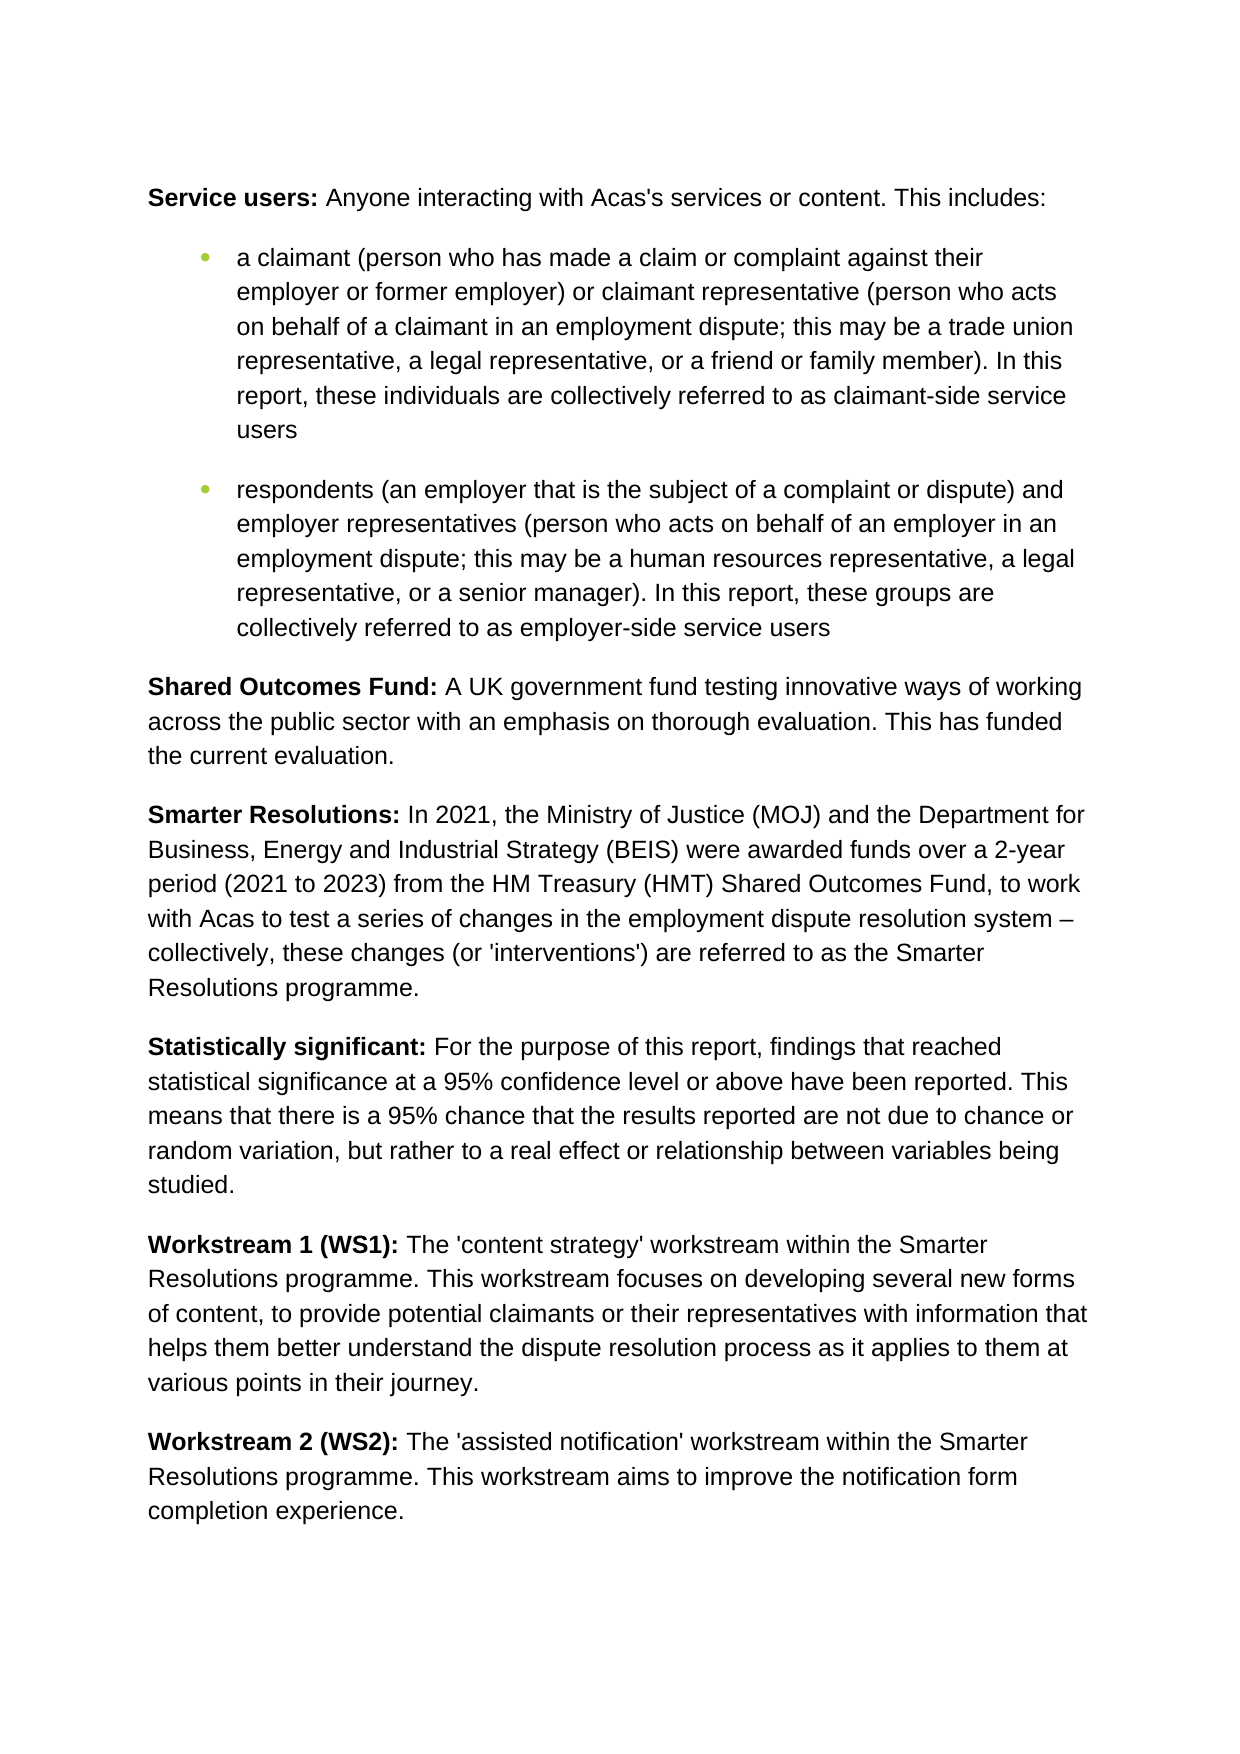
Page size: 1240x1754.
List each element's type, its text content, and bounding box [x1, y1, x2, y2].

text Service users: Anyone interacting with Acas's services or content. This includes: [148, 183, 1092, 212]
text Shared Outcomes Fund: A UK government fund testing innovative ways of working across the public sector with an emphasis on thorough evaluation. This has funded the current evaluation. [148, 672, 1092, 770]
text Workstream 1 (WS1): The 'content strategy' workstream within the Smarter Resolutions programme. This workstream focuses on developing several new forms of content, to provide potential claimants or their representatives with information that helps them better understand the dispute resolution process as it applies to them at various points in their journey. [148, 1230, 1092, 1396]
text Statistically significant: For the purpose of this report, findings that reached statistical significance at a 95% confidence level or above have been reported. This means that there is a 95% chance that the results reported are not due to chance or random variation, but rather to a real effect or relationship between variables being studied. [148, 1032, 1092, 1199]
text Workstream 2 (WS2): The 'assisted notification' workstream within the Smarter Resolutions programme. This workstream aims to improve the notification form completion experience. [148, 1427, 1092, 1525]
list respondents (an employer that is the subject of a complaint or dispute) and employer representatives (person who acts on behalf of an employer in an employment dispute; this may be a human resources representative, a legal representative, or a senior manager). In this report, these groups are collectively referred to as employer-side service users [201, 474, 1092, 641]
list a claimant (person who has made a claim or complaint against their employer or former employer) or claimant representative (person who acts on behalf of a claimant in an employment dispute; this may be a trade union representative, a legal representative, or a friend or family member). In this report, these individuals are collectively referred to as claimant-side service users [201, 243, 1092, 444]
text Smarter Resolutions: In 2021, the Ministry of Justice (MOJ) and the Department for Business, Energy and Industrial Strategy (BEIS) were awarded funds over a 2-year period (2021 to 2023) from the HM Treasury (HMT) Shared Outcomes Fund, to work with Acas to test a series of changes in the employment dispute resolution system – collectively, these changes (or 'interventions') are referred to as the Smarter Resolutions programme. [148, 801, 1092, 1002]
